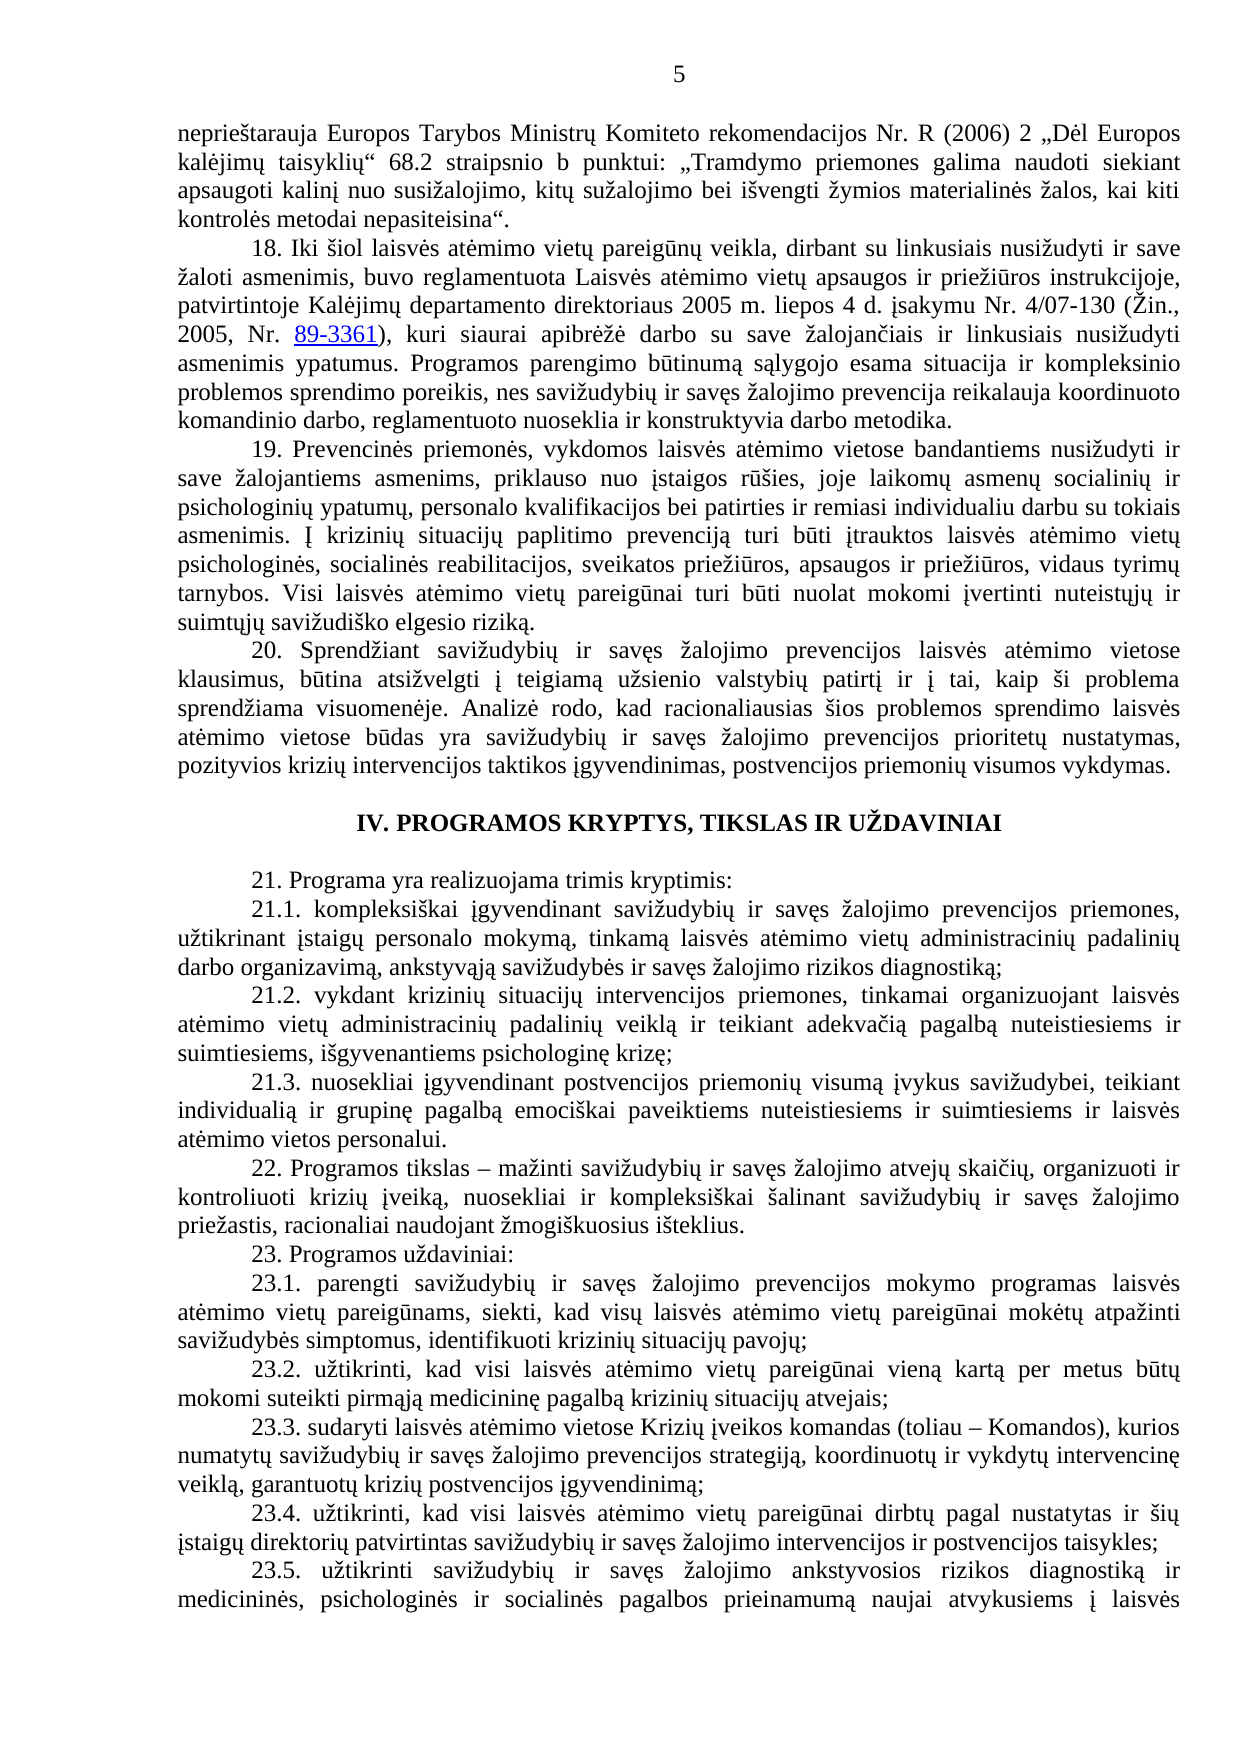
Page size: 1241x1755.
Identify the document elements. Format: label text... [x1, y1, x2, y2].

text 19. Prevencinės priemonės, vykdomos laisvės atėmimo vietose bandantiems nusižudyti ir save žalojantiems asmenims, priklauso nuo įstaigos rūšies, joje laikomų asmenų socialinių ir psichologinių ypatumų, personalo kvalifikacijos bei patirties ir remiasi individualiu darbu su tokiais asmenimis. Į krizinių situacijų paplitimo prevenciją turi būti įtrauktos laisvės atėmimo vietų psichologinės, socialinės reabilitacijos, sveikatos priežiūros, apsaugos ir priežiūros, vidaus tyrimų tarnybos. Visi laisvės atėmimo vietų pareigūnai turi būti nuolat mokomi įvertinti nuteistųjų ir suimtųjų savižudiško elgesio riziką. [177, 434, 1181, 636]
text 18. Iki šiol laisvės atėmimo vietų pareigūnų veikla, dirbant su linkusiais nusižudyti ir save žaloti asmenimis, buvo reglamentuota Laisvės atėmimo vietų apsaugos ir priežiūros instrukcijoje, patvirtintoje Kalėjimų departamento direktoriaus 2005 m. liepos 4 d. įsakymu Nr. 4/07-130 (Žin., 2005, Nr. 89-3361), kuri siaurai apibrėžė darbo su save žalojančiais ir linkusiais nusižudyti asmenimis ypatumus. Programos parengimo būtinumą sąlygojo esama situacija ir kompleksinio problemos sprendimo poreikis, nes savižudybių ir savęs žalojimo prevencija reikalauja koordinuoto komandinio darbo, reglamentuoto nuoseklia ir konstruktyvia darbo metodika. [177, 233, 1181, 434]
text 23.5. užtikrinti savižudybių ir savęs žalojimo ankstyvosios rizikos diagnostiką ir medicininės, psichologinės ir socialinės pagalbos prieinamumą naujai atvykusiems į laisvės [177, 1556, 1181, 1613]
text 22. Programos tikslas – mažinti savižudybių ir savęs žalojimo atvejų skaičių, organizuoti ir kontroliuoti krizių įveiką, nuosekliai ir kompleksiškai šalinant savižudybių ir savęs žalojimo priežastis, racionaliai naudojant žmogiškuosius išteklius. [177, 1153, 1181, 1239]
text 23.4. užtikrinti, kad visi laisvės atėmimo vietų pareigūnai dirbtų pagal nustatytas ir šių įstaigų direktorių patvirtintas savižudybių ir savęs žalojimo intervencijos ir postvencijos taisykles; [177, 1498, 1181, 1556]
text 21.3. nuosekliai įgyvendinant postvencijos priemonių visumą įvykus savižudybei, teikiant individualią ir grupinę pagalbą emociškai paveiktiems nuteistiesiems ir suimtiesiems ir laisvės atėmimo vietos personalui. [177, 1067, 1181, 1153]
text 20. Sprendžiant savižudybių ir savęs žalojimo prevencijos laisvės atėmimo vietose klausimus, būtina atsižvelgti į teigiamą užsienio valstybių patirtį ir į tai, kaip ši problema sprendžiama visuomenėje. Analizė rodo, kad racionaliausias šios problemos sprendimo laisvės atėmimo vietose būdas yra savižudybių ir savęs žalojimo prevencijos prioritetų nustatymas, pozityvios krizių intervencijos taktikos įgyvendinimas, postvencijos priemonių visumos vykdymas. [177, 636, 1181, 779]
text 21.1. kompleksiškai įgyvendinant savižudybių ir savęs žalojimo prevencijos priemones, užtikrinant įstaigų personalo mokymą, tinkamą laisvės atėmimo vietų administracinių padalinių darbo organizavimą, ankstyvąją savižudybės ir savęs žalojimo rizikos diagnostiką; [177, 894, 1181, 981]
text neprieštarauja Europos Tarybos Ministrų Komiteto rekomendacijos Nr. R (2006) 2 „Dėl Europos kalėjimų taisyklių“ 68.2 straipsnio b punktui: „Tramdymo priemones galima naudoti siekiant apsaugoti kalinį nuo susižalojimo, kitų sužalojimo bei išvengti žymios materialinės žalos, kai kiti kontrolės metodai nepasiteisina“. [177, 118, 1181, 233]
text 23.1. parengti savižudybių ir savęs žalojimo prevencijos mokymo programas laisvės atėmimo vietų pareigūnams, siekti, kad visų laisvės atėmimo vietų pareigūnai mokėtų atpažinti savižudybės simptomus, identifikuoti krizinių situacijų pavojų; [177, 1268, 1181, 1354]
text 23.2. užtikrinti, kad visi laisvės atėmimo vietų pareigūnai vieną kartą per metus būtų mokomi suteikti pirmąją medicininę pagalbą krizinių situacijų atvejais; [177, 1354, 1181, 1412]
text 23.3. sudaryti laisvės atėmimo vietose Krizių įveikos komandas (toliau – Komandos), kurios numatytų savižudybių ir savęs žalojimo prevencijos strategiją, koordinuotų ir vykdytų intervencinę veiklą, garantuotų krizių postvencijos įgyvendinimą; [177, 1412, 1181, 1498]
text 23. Programos uždaviniai: [177, 1239, 1181, 1268]
text IV. PROGRAMOS KRYPTYS, TIKSLAS IR UŽDAVINIAI [177, 808, 1181, 837]
text 21. Programa yra realizuojama trimis kryptimis: [177, 866, 1181, 894]
text 21.2. vykdant krizinių situacijų intervencijos priemones, tinkamai organizuojant laisvės atėmimo vietų administracinių padalinių veiklą ir teikiant adekvačią pagalbą nuteistiesiems ir suimtiesiems, išgyvenantiems psichologinę krizę; [177, 981, 1181, 1067]
